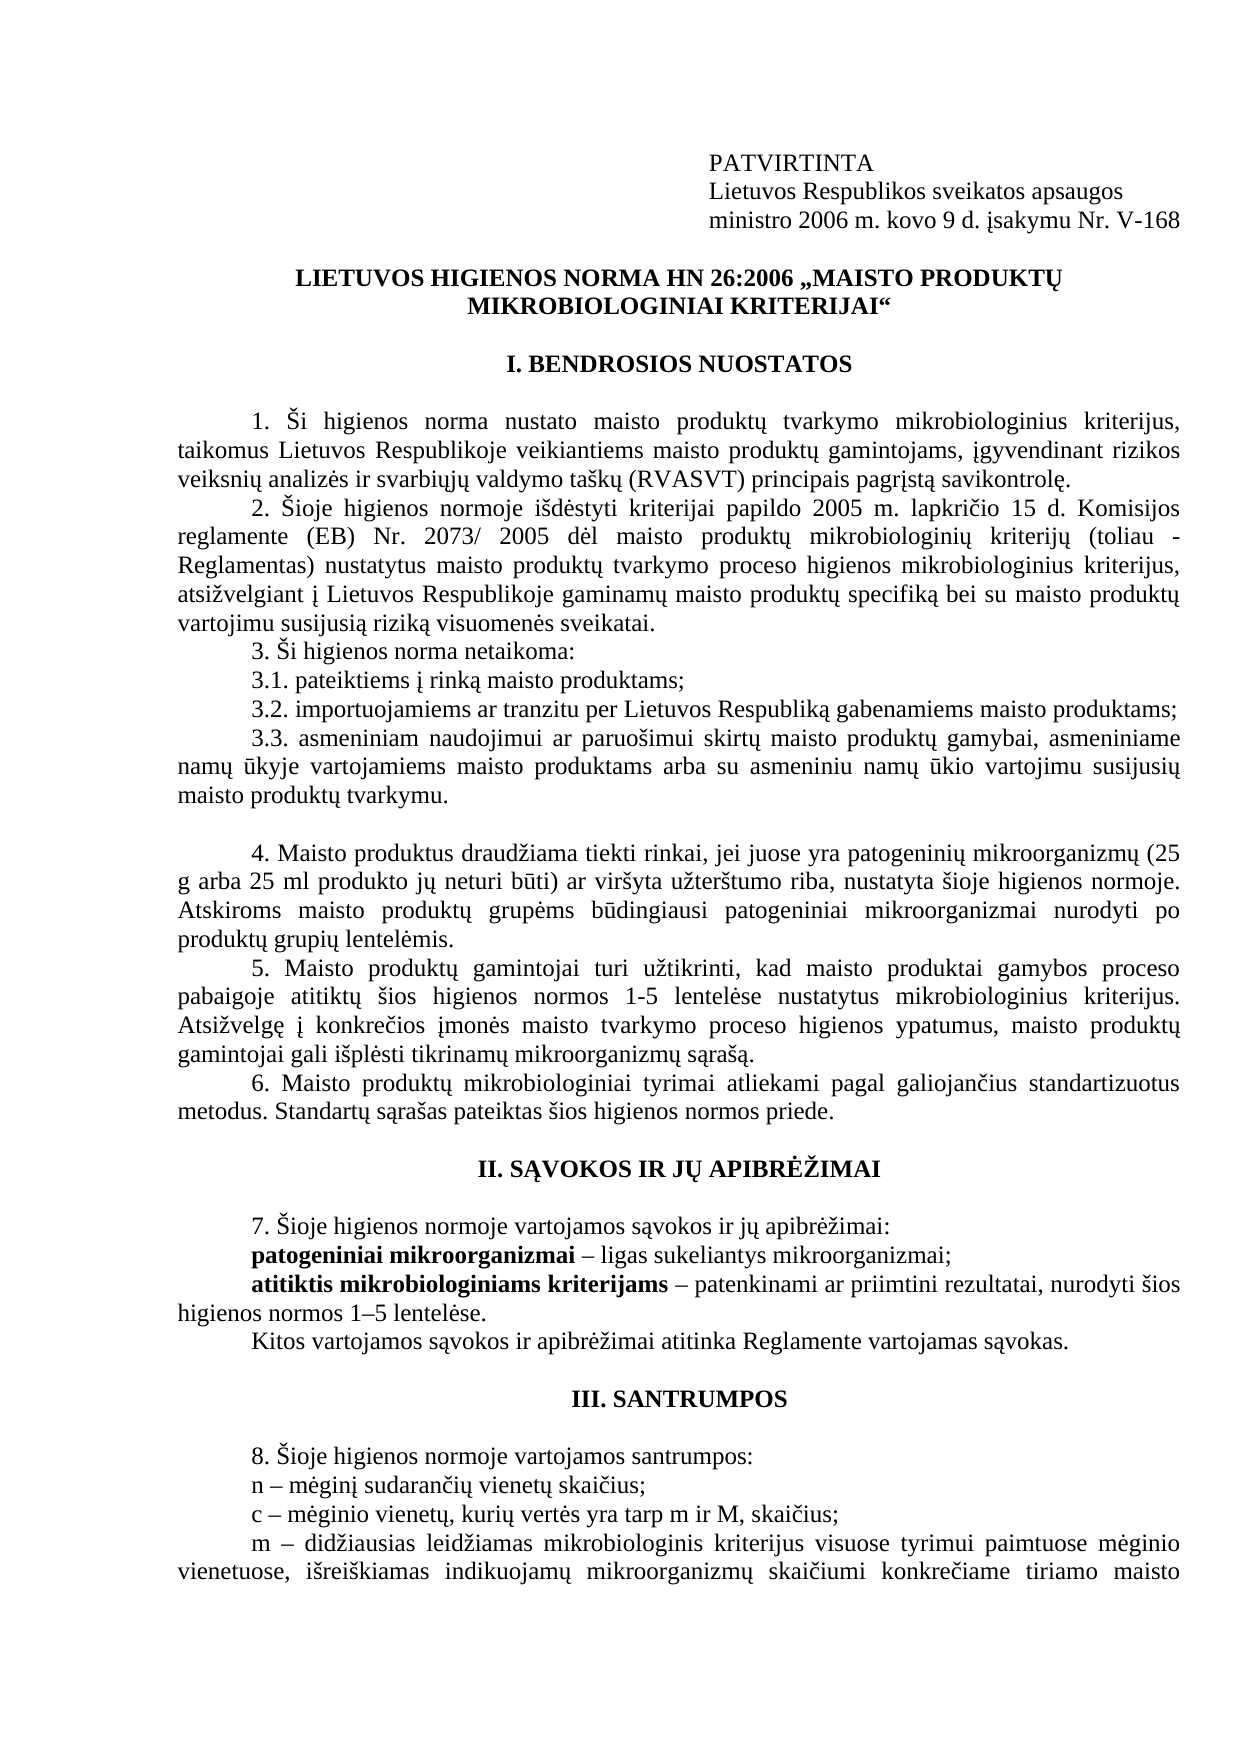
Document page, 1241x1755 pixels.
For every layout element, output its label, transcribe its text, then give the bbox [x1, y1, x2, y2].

text PATVIRTINTA [177, 148, 1181, 176]
text Kitos vartojamos sąvokos ir apibrėžimai atitinka Reglamente vartojamas sąvokas. [177, 1326, 1181, 1355]
text atitiktis mikrobiologiniams kriterijams – patenkinami ar priimtini rezultatai, nurodyti šios higienos normos 1–5 lentelėse. [177, 1269, 1181, 1326]
text patogeniniai mikroorganizmai – ligas sukeliantys mikroorganizmai; [177, 1240, 1181, 1269]
text III. SANTRUMPOS [177, 1384, 1181, 1413]
text 2. Šioje higienos normoje išdėstyti kriterijai papildo 2005 m. lapkričio 15 d. Komisijos reglamente (EB) Nr. 2073/ 2005 dėl maisto produktų mikrobiologinių kriterijų (toliau -Reglamentas) nustatytus maisto produktų tvarkymo proceso higienos mikrobiologinius kriterijus, atsižvelgiant į Lietuvos Respublikoje gaminamų maisto produktų specifiką bei su maisto produktų vartojimu susijusią riziką visuomenės sveikatai. [177, 493, 1181, 636]
text 3.1. pateiktiems į rinką maisto produktams; [177, 665, 1181, 694]
text 3.2. importuojamiems ar tranzitu per Lietuvos Respubliką gabenamiems maisto produktams; [177, 694, 1181, 723]
text 8. Šioje higienos normoje vartojamos santrumpos: [177, 1441, 1181, 1470]
text 1. Ši higienos norma nustato maisto produktų tvarkymo mikrobiologinius kriterijus, taikomus Lietuvos Respublikoje veikiantiems maisto produktų gamintojams, įgyvendinant rizikos veiksnių analizės ir svarbiųjų valdymo taškų (RVASVT) principais pagrįstą savikontrolę. [177, 406, 1181, 493]
text m – didžiausias leidžiamas mikrobiologinis kriterijus visuose tyrimui paimtuose mėginio vienetuose, išreiškiamas indikuojamų mikroorganizmų skaičiumi konkrečiame tiriamo maisto [177, 1528, 1181, 1585]
text 7. Šioje higienos normoje vartojamos sąvokos ir jų apibrėžimai: [177, 1211, 1181, 1240]
text 6. Maisto produktų mikrobiologiniai tyrimai atliekami pagal galiojančius standartizuotus metodus. Standartų sąrašas pateiktas šios higienos normos priede. [177, 1068, 1181, 1125]
text ministro 2006 m. kovo 9 d. įsakymu Nr. V-168 [177, 205, 1181, 234]
text 5. Maisto produktų gamintojai turi užtikrinti, kad maisto produktai gamybos proceso pabaigoje atitiktų šios higienos normos 1-5 lentelėse nustatytus mikrobiologinius kriterijus. Atsižvelgę į konkrečios įmonės maisto tvarkymo proceso higienos ypatumus, maisto produktų gamintojai gali išplėsti tikrinamų mikroorganizmų sąrašą. [177, 953, 1181, 1068]
text 3. Ši higienos norma netaikoma: [177, 636, 1181, 665]
text I. BENDROSIOS NUOSTATOS [177, 349, 1181, 378]
text n – mėginį sudarančių vienetų skaičius; [177, 1470, 1181, 1499]
text 4. Maisto produktus draudžiama tiekti rinkai, jei juose yra patogeninių mikroorganizmų (25 g arba 25 ml produkto jų neturi būti) ar viršyta užterštumo riba, nustatyta šioje higienos normoje. Atskiroms maisto produktų grupėms būdingiausi patogeniniai mikroorganizmai nurodyti po produktų grupių lentelėmis. [177, 838, 1181, 953]
text Lietuvos Respublikos sveikatos apsaugos [177, 176, 1181, 205]
text 3.3. asmeniniam naudojimui ar paruošimui skirtų maisto produktų gamybai, asmeniniame namų ūkyje vartojamiems maisto produktams arba su asmeniniu namų ūkio vartojimu susijusių maisto produktų tvarkymu. [177, 723, 1181, 809]
text LIETUVOS HIGIENOS NORMA HN 26:2006 „MAISTO PRODUKTŲ MIKROBIOLOGINIAI KRITERIJAI“ [177, 263, 1181, 320]
text c – mėginio vienetų, kurių vertės yra tarp m ir M, skaičius; [177, 1499, 1181, 1528]
text II. SĄVOKOS IR JŲ APIBRĖŽIMAI [177, 1154, 1181, 1183]
